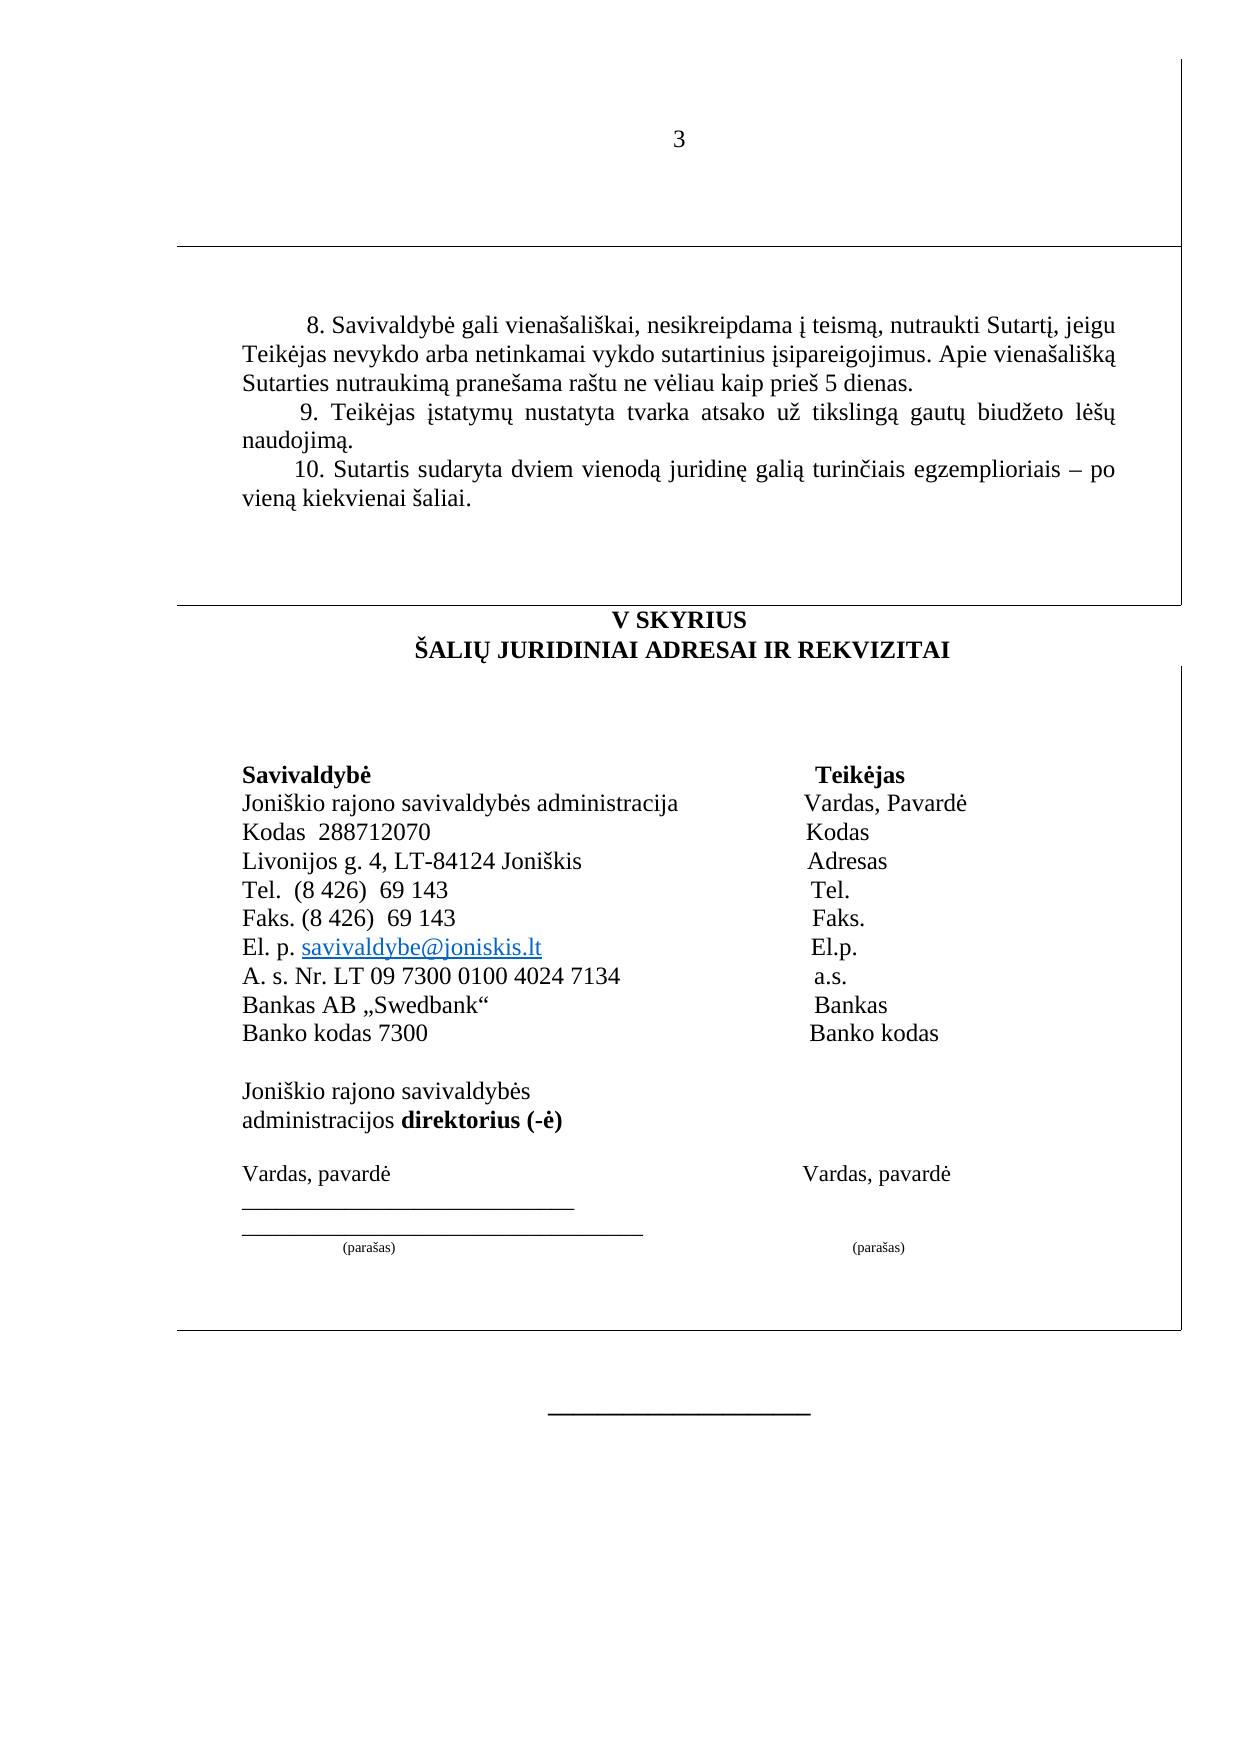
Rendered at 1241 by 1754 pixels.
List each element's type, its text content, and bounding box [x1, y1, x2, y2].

text Savivaldybė Teikėjas [177, 760, 1181, 788]
text A. s. Nr. LT 09 7300 0100 4024 7134 a.s. [177, 961, 1181, 990]
text 10. Sutartis sudaryta dviem vienodą juridinę galią turinčiais egzemplioriais – po vieną kiekvienai šaliai. [177, 454, 1181, 512]
text El. p. savivaldybe@joniskis.lt El.p. [177, 932, 1181, 961]
text ŠALIŲ JURIDINIAI ADRESAI IR REKVIZITAI [177, 636, 1181, 664]
text Banko kodas 7300 Banko kodas [177, 1018, 1181, 1047]
text Kodas 288712070 Kodas [177, 817, 1181, 846]
text Bankas AB „Swedbank“ Bankas [177, 990, 1181, 1018]
text V SKYRIUS [177, 605, 1181, 634]
text Joniškio rajono savivaldybės administracija Vardas, Pavardė [177, 788, 1181, 817]
text Livonijos g. 4, LT-84124 Joniškis Adresas [177, 846, 1181, 875]
text Vardas, pavardė Vardas, pavardė [177, 1160, 1181, 1186]
text Joniškio rajono savivaldybės [177, 1076, 1181, 1105]
text Tel. (8 426) 69 143 Tel. [177, 875, 1181, 903]
text administracijos direktorius (-ė) [177, 1105, 1181, 1133]
text 8. Savivaldybė gali vienašališkai, nesikreipdama į teismą, nutraukti Sutartį, jeigu Teikėjas nevykdo arba netinkamai vykdo sutartinius įsipareigojimus. Apie vienašališką Sutarties nutraukimą pranešama raštu ne vėliau kaip prieš 5 dienas. [177, 246, 1181, 397]
text (parašas) (parašas) [177, 1239, 1181, 1330]
text Faks. (8 426) 69 143 Faks. [177, 903, 1181, 932]
text _____________________ [177, 1389, 1181, 1418]
text _____________________________ ___________________________________ [177, 1186, 1181, 1239]
text 9. Teikėjas įstatymų nustatyta tvarka atsako už tikslingą gautų biudžeto lėšų naudojimą. [177, 397, 1181, 454]
